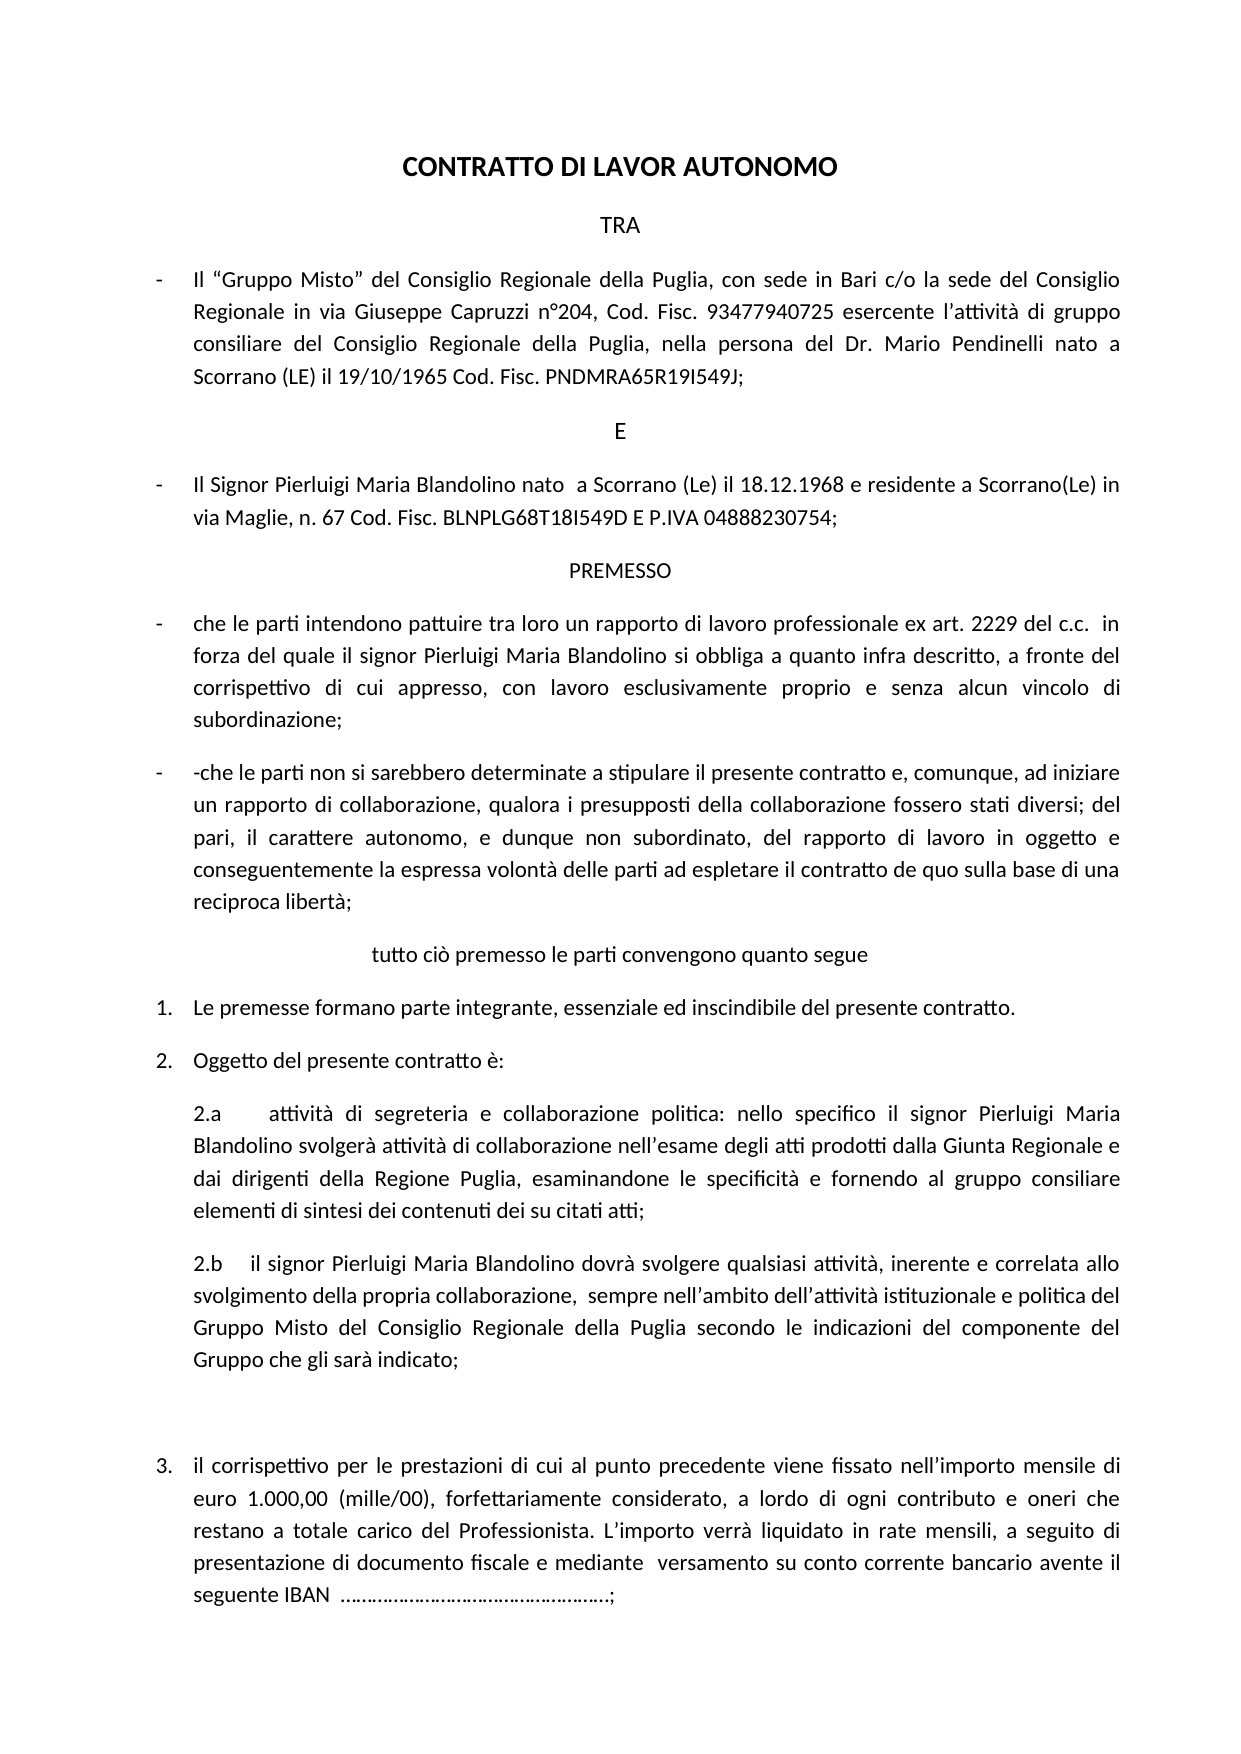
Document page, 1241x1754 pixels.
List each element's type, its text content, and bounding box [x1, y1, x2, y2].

list Il Signor Pierluigi Maria Blandolino nato a Scorrano (Le) il 18.12.1968 e residente a Scorrano(Le) in via Maglie, n. 67 Cod. Fisc. BLNPLG68T18I549D E P.IVA 04888230754; [156, 471, 1122, 531]
text TRA [118, 209, 1122, 240]
list 2.b il signor Pierluigi Maria Blandolino dovrà svolgere qualsiasi attività, inerente e correlata allo svolgimento della propria collaborazione, sempre nell’ambito dell’attività istituzionale e politica del Gruppo Misto del Consiglio Regionale della Puglia secondo le indicazioni del componente del Gruppo che gli sarà indicato; [193, 1249, 1122, 1373]
list Oggetto del presente contratto è: [156, 1046, 1122, 1074]
list Il “Gruppo Misto” del Consiglio Regionale della Puglia, con sede in Bari c/o la sede del Consiglio Regionale in via Giuseppe Capruzzi n°204, Cod. Fisc. 93477940725 esercente l’attività di gruppo consiliare del Consiglio Regionale della Puglia, nella persona del Dr. Mario Pendinelli nato a Scorrano (LE) il 19/10/1965 Cod. Fisc. PNDMRA65R19I549J; [156, 265, 1122, 390]
text PREMESSO [118, 556, 1122, 584]
text CONTRATTO DI LAVOR AUTONOMO [118, 148, 1122, 183]
text tutto ciò premesso le parti convengono quanto segue [118, 940, 1122, 968]
list 2.a attività di segreteria e collaborazione politica: nello specifico il signor Pierluigi Maria Blandolino svolgerà attività di collaborazione nell’esame degli atti prodotti dalla Giunta Regionale e dai dirigenti della Regione Puglia, esaminandone le specificità e fornendo al gruppo consiliare elementi di sintesi dei contenuti dei su citati atti; [193, 1099, 1122, 1224]
list il corrispettivo per le prestazioni di cui al punto precedente viene fissato nell’importo mensile di euro 1.000,00 (mille/00), forfettariamente considerato, a lordo di ogni contributo e oneri che restano a totale carico del Professionista. L’importo verrà liquidato in rate mensili, a seguito di presentazione di documento fiscale e mediante versamento su conto corrente bancario avente il seguente IBAN ……………………………………………; [156, 1451, 1122, 1608]
list Le premesse formano parte integrante, essenziale ed inscindibile del presente contratto. [156, 993, 1122, 1021]
list che le parti intendono pattuire tra loro un rapporto di lavoro professionale ex art. 2229 del c.c. in forza del quale il signor Pierluigi Maria Blandolino si obbliga a quanto infra descritto, a fronte del corrispettivo di cui appresso, con lavoro esclusivamente proprio e senza alcun vincolo di subordinazione; [156, 609, 1122, 733]
list -che le parti non si sarebbero determinate a stipulare il presente contratto e, comunque, ad iniziare un rapporto di collaborazione, qualora i presupposti della collaborazione fossero stati diversi; del pari, il carattere autonomo, e dunque non subordinato, del rapporto di lavoro in oggetto e conseguentemente la espressa volontà delle parti ad espletare il contratto de quo sulla base di una reciproca libertà; [156, 758, 1122, 915]
text E [118, 415, 1122, 445]
